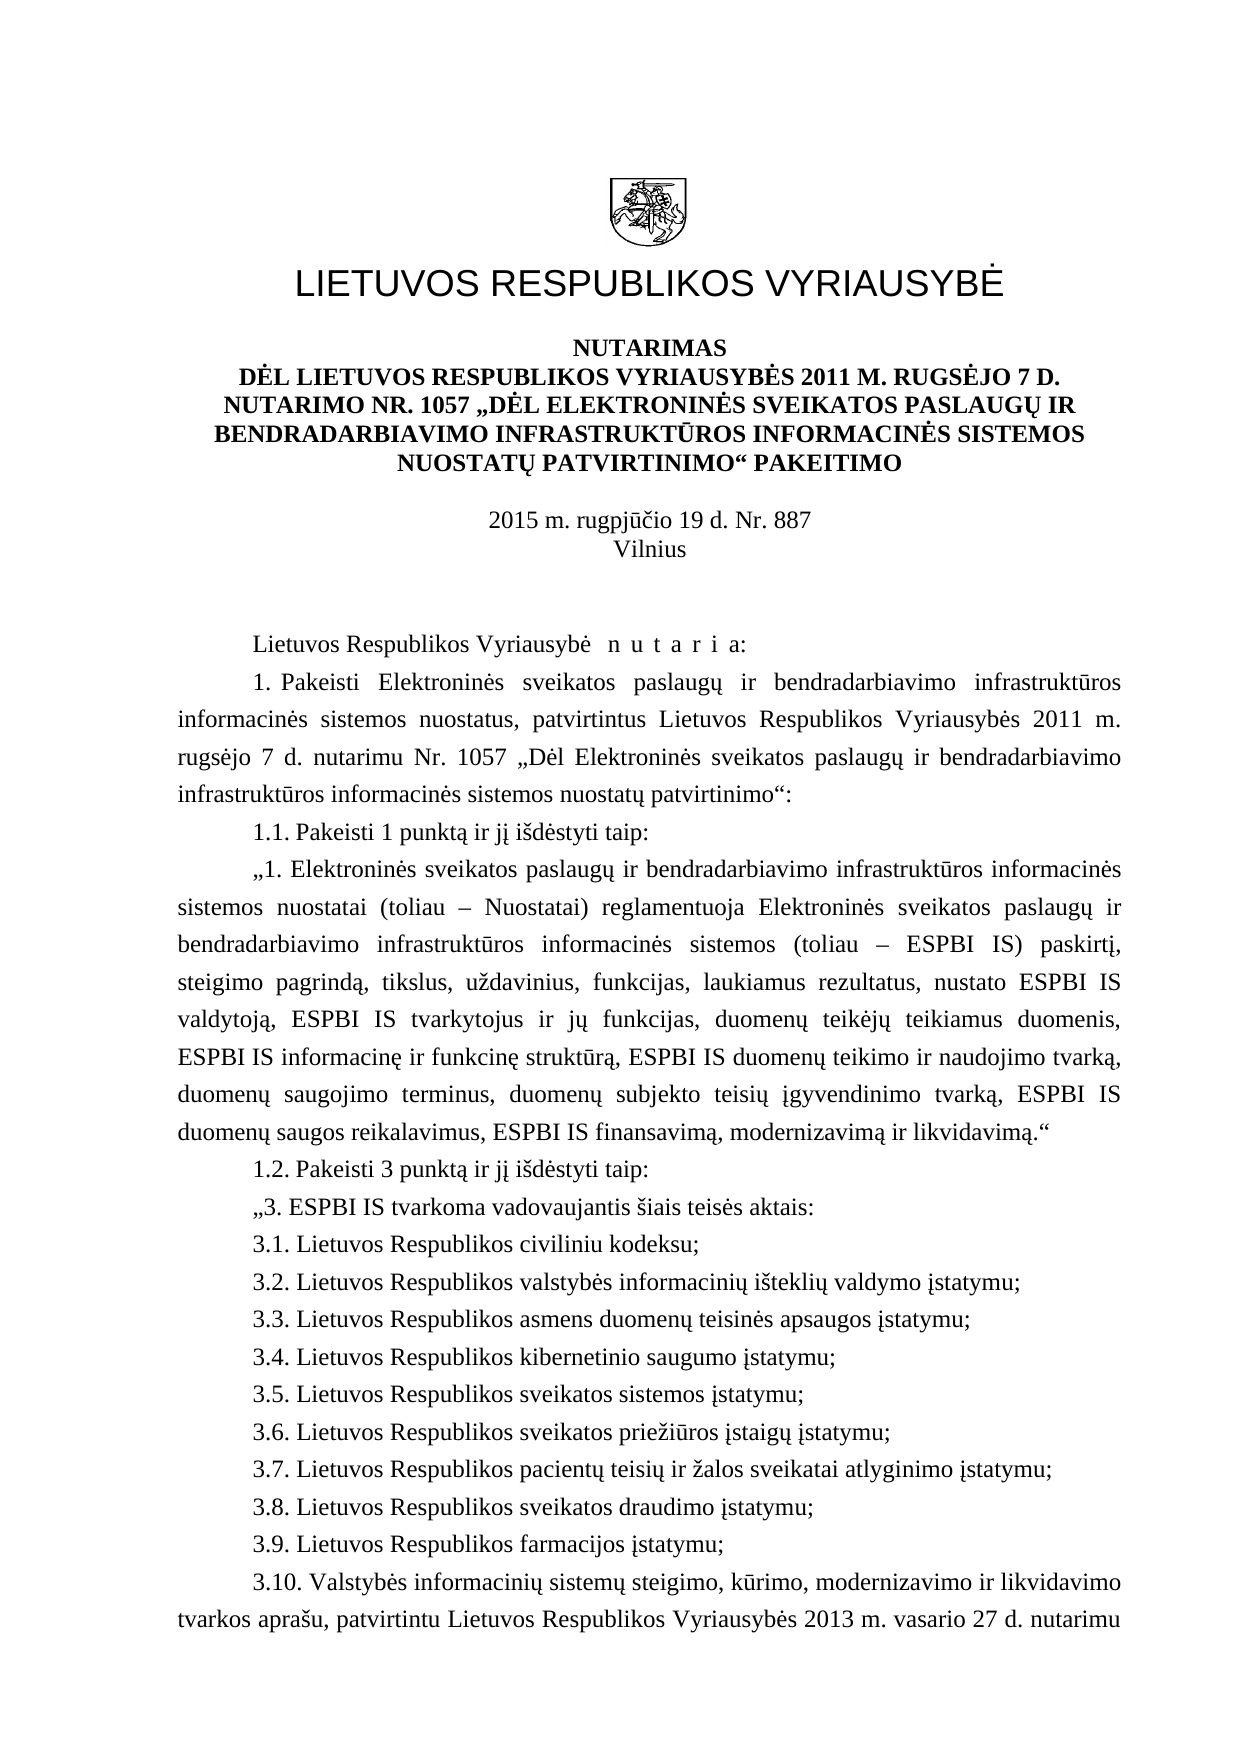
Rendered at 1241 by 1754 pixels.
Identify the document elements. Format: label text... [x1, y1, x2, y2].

text 1. Pakeisti Elektroninės sveikatos paslaugų ir bendradarbiavimo infrastruktūros informacinės sistemos nuostatus, patvirtintus Lietuvos Respublikos Vyriausybės 2011 m. rugsėjo 7 d. nutarimu Nr. 1057 „Dėl Elektroninės sveikatos paslaugų ir bendradarbiavimo infrastruktūros informacinės sistemos nuostatų patvirtinimo“: [177, 658, 1122, 808]
text nutarimas [177, 333, 1122, 362]
text 1.2. Pakeisti 3 punktą ir jį išdėstyti taip: [177, 1145, 1122, 1183]
text 3.10. Valstybės informacinių sistemų steigimo, kūrimo, modernizavimo ir likvidavimo tvarkos aprašu, patvirtintu Lietuvos Respublikos Vyriausybės 2013 m. vasario 27 d. nutarimu [177, 1558, 1122, 1633]
text 3.6. Lietuvos Respublikos sveikatos priežiūros įstaigų įstatymu; [177, 1408, 1122, 1445]
text 2015 m. rugpjūčio 19 d. Nr. 887 Vilnius [177, 505, 1122, 563]
text 3.5. Lietuvos Respublikos sveikatos sistemos įstatymu; [177, 1370, 1122, 1408]
text 1.1. Pakeisti 1 punktą ir jį išdėstyti taip: [177, 808, 1122, 845]
text Lietuvos Respublikos Vyriausybė [177, 261, 1122, 304]
text „3. ESPBI IS tvarkoma vadovaujantis šiais teisės aktais: [177, 1183, 1122, 1220]
text 3.9. Lietuvos Respublikos farmacijos įstatymu; [177, 1520, 1122, 1558]
text 3.7. Lietuvos Respublikos pacientų teisių ir žalos sveikatai atlyginimo įstatymu; [177, 1445, 1122, 1483]
text 3.8. Lietuvos Respublikos sveikatos draudimo įstatymu; [177, 1483, 1122, 1520]
text 3.1. Lietuvos Respublikos civiliniu kodeksu; [177, 1220, 1122, 1258]
text Lietuvos Respublikos Vyriausybė nutaria: [177, 620, 1122, 658]
text 3.2. Lietuvos Respublikos valstybės informacinių išteklių valdymo įstatymu; [177, 1258, 1122, 1295]
text 3.3. Lietuvos Respublikos asmens duomenų teisinės apsaugos įstatymu; [177, 1295, 1122, 1333]
text „1. Elektroninės sveikatos paslaugų ir bendradarbiavimo infrastruktūros informacinės sistemos nuostatai (toliau – Nuostatai) reglamentuoja Elektroninės sveikatos paslaugų ir bendradarbiavimo infrastruktūros informacinės sistemos (toliau – ESPBI IS) paskirtį, steigimo pagrindą, tikslus, uždavinius, funkcijas, laukiamus rezultatus, nustato ESPBI IS valdytoją, ESPBI IS tvarkytojus ir jų funkcijas, duomenų teikėjų teikiamus duomenis, ESPBI IS informacinę ir funkcinę struktūrą, ESPBI IS duomenų teikimo ir naudojimo tvarką, duomenų saugojimo terminus, duomenų subjekto teisių įgyvendinimo tvarką, ESPBI IS duomenų saugos reikalavimus, ESPBI IS finansavimą, modernizavimą ir likvidavimą.“ [177, 845, 1122, 1145]
text 3.4. Lietuvos Respublikos kibernetinio saugumo įstatymu; [177, 1333, 1122, 1370]
text Dėl LIETUVOS RESPUBLIKOS VYRIAUSYBĖS 2011 M. RUGSĖJO 7 D. NUTARIMO NR. 1057 „DĖL ELEKTRONINĖS SVEIKATOS PASLAUGŲ IR BENDRADARBIAVIMO INFRASTRUKTŪROS INFORMACINĖS SISTEMOS NUOSTATŲ PATVIRTINIMO“ PAKEITIMO [177, 362, 1122, 477]
